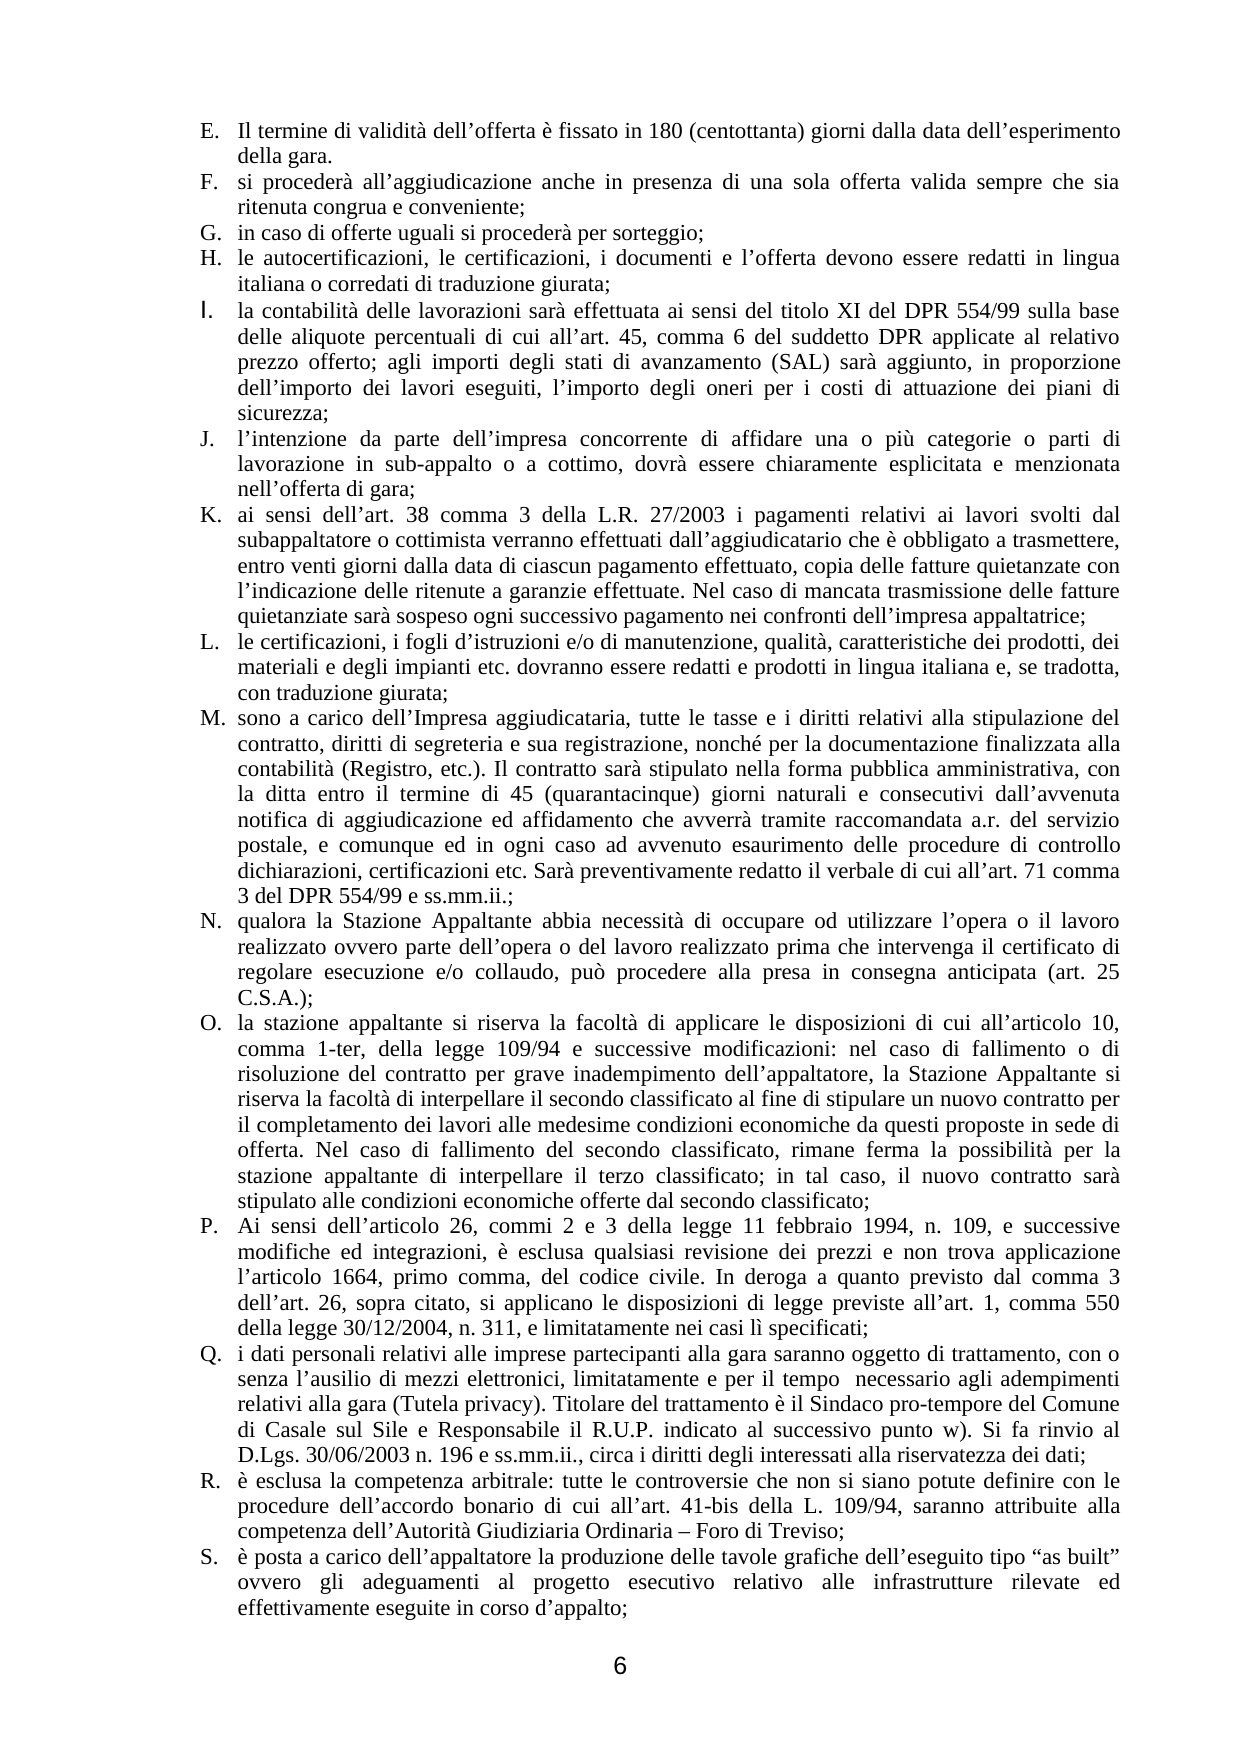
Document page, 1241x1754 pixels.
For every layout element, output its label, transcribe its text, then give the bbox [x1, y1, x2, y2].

list le certificazioni, i fogli d’istruzioni e/o di manutenzione, qualità, caratteristiche dei prodotti, dei materiali e degli impianti etc. dovranno essere redatti e prodotti in lingua italiana e, se tradotta, con traduzione giurata; [200, 629, 1122, 705]
list è esclusa la competenza arbitrale: tutte le controversie che non si siano potute definire con le procedure dell’accordo bonario di cui all’art. 41-bis della L. 109/94, saranno attribuite alla competenza dell’Autorità Giudiziaria Ordinaria – Foro di Treviso; [200, 1468, 1122, 1544]
list è posta a carico dell’appaltatore la produzione delle tavole grafiche dell’eseguito tipo “as built” ovvero gli adeguamenti al progetto esecutivo relativo alle infrastrutture rilevate ed effettivamente eseguite in corso d’appalto; [200, 1544, 1122, 1620]
list sono a carico dell’Impresa aggiudicataria, tutte le tasse e i diritti relativi alla stipulazione del contratto, diritti di segreteria e sua registrazione, nonché per la documentazione finalizzata alla contabilità (Registro, etc.). Il contratto sarà stipulato nella forma pubblica amministrativa, con la ditta entro il termine di 45 (quarantacinque) giorni naturali e consecutivi dall’avvenuta notifica di aggiudicazione ed affidamento che avverrà tramite raccomandata a.r. del servizio postale, e comunque ed in ogni caso ad avvenuto esaurimento delle procedure di controllo dichiarazioni, certificazioni etc. Sarà preventivamente redatto il verbale di cui all’art. 71 comma 3 del DPR 554/99 e ss.mm.ii.; [200, 705, 1122, 908]
list i dati personali relativi alle imprese partecipanti alla gara saranno oggetto di trattamento, con o senza l’ausilio di mezzi elettronici, limitatamente e per il tempo necessario agli adempimenti relativi alla gara (Tutela privacy). Titolare del trattamento è il Sindaco pro-tempore del Comune di Casale sul Sile e Responsabile il R.U.P. indicato al successivo punto w). Si fa rinvio al D.Lgs. 30/06/2003 n. 196 e ss.mm.ii., circa i diritti degli interessati alla riservatezza dei dati; [200, 1341, 1122, 1468]
list le autocertificazioni, le certificazioni, i documenti e l’offerta devono essere redatti in lingua italiana o corredati di traduzione giurata; [200, 245, 1122, 296]
list l’intenzione da parte dell’impresa concorrente di affidare una o più categorie o parti di lavorazione in sub-appalto o a cottimo, dovrà essere chiaramente esplicitata e menzionata nell’offerta di gara; [200, 426, 1122, 502]
list Ai sensi dell’articolo 26, commi 2 e 3 della legge 11 febbraio 1994, n. 109, e successive modifiche ed integrazioni, è esclusa qualsiasi revisione dei prezzi e non trova applicazione l’articolo 1664, primo comma, del codice civile. In deroga a quanto previsto dal comma 3 dell’art. 26, sopra citato, si applicano le disposizioni di legge previste all’art. 1, comma 550 della legge 30/12/2004, n. 311, e limitatamente nei casi lì specificati; [200, 1213, 1122, 1341]
list in caso di offerte uguali si procederà per sorteggio; [200, 220, 1122, 245]
list ai sensi dell’art. 38 comma 3 della L.R. 27/2003 i pagamenti relativi ai lavori svolti dal subappaltatore o cottimista verranno effettuati dall’aggiudicatario che è obbligato a trasmettere, entro venti giorni dalla data di ciascun pagamento effettuato, copia delle fatture quietanzate con l’indicazione delle ritenute a garanzie effettuate. Nel caso di mancata trasmissione delle fatture quietanziate sarà sospeso ogni successivo pagamento nei confronti dell’impresa appaltatrice; [200, 502, 1122, 629]
list Il termine di validità dell’offerta è fissato in 180 (centottanta) giorni dalla data dell’esperimento della gara. [200, 118, 1122, 169]
list qualora la Stazione Appaltante abbia necessità di occupare od utilizzare l’opera o il lavoro realizzato ovvero parte dell’opera o del lavoro realizzato prima che intervenga il certificato di regolare esecuzione e/o collaudo, può procedere alla presa in consegna anticipata (art. 25 C.S.A.); [200, 908, 1122, 1010]
list si procederà all’aggiudicazione anche in presenza di una sola offerta valida sempre che sia ritenuta congrua e conveniente; [200, 169, 1122, 220]
list la contabilità delle lavorazioni sarà effettuata ai sensi del titolo XI del DPR 554/99 sulla base delle aliquote percentuali di cui all’art. 45, comma 6 del suddetto DPR applicate al relativo prezzo offerto; agli importi degli stati di avanzamento (SAL) sarà aggiunto, in proporzione dell’importo dei lavori eseguiti, l’importo degli oneri per i costi di attuazione dei piani di sicurezza; [200, 296, 1122, 426]
list la stazione appaltante si riserva la facoltà di applicare le disposizioni di cui all’articolo 10, comma 1-ter, della legge 109/94 e successive modificazioni: nel caso di fallimento o di risoluzione del contratto per grave inadempimento dell’appaltatore, la Stazione Appaltante si riserva la facoltà di interpellare il secondo classificato al fine di stipulare un nuovo contratto per il completamento dei lavori alle medesime condizioni economiche da questi proposte in sede di offerta. Nel caso di fallimento del secondo classificato, rimane ferma la possibilità per la stazione appaltante di interpellare il terzo classificato; in tal caso, il nuovo contratto sarà stipulato alle condizioni economiche offerte dal secondo classificato; [200, 1010, 1122, 1213]
